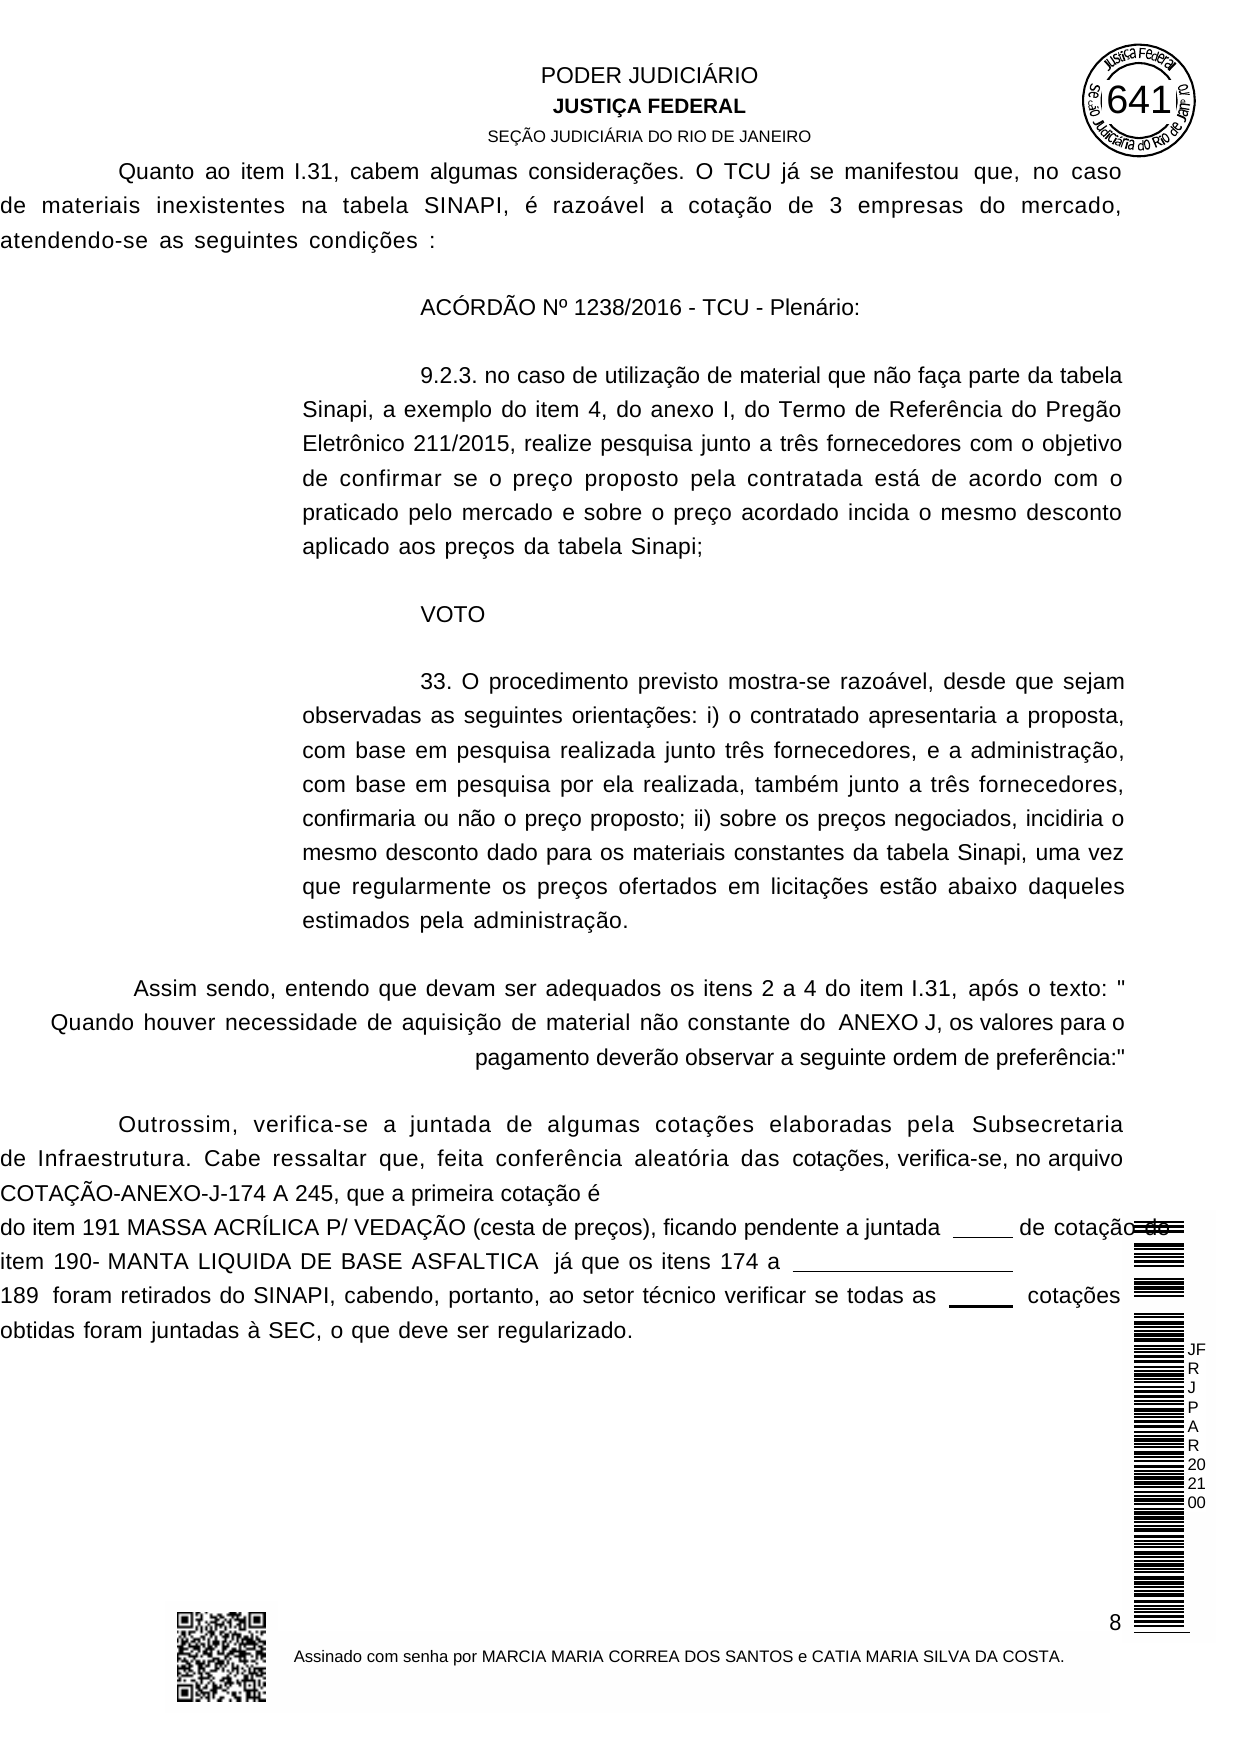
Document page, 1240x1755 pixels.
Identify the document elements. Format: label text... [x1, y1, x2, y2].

text 8 [278, 1609, 1122, 1636]
text 9.2.3. no caso de utilização de material que não faça parte da tabela Sinapi, a exemplo do item 4, do anexo I, do Termo de Referência do Pregão Eletrônico 211/2015, realize pesquisa junto a três fornecedores com o objetivo de confirmar se o preço proposto pela contratada está de acordo com o praticado pelo mercado e sobre o preço acordado incida o mesmo desconto aplicado aos preços da tabela Sinapi; [302, 362, 1122, 559]
text ACÓRDÃO Nº 1238/2016 - TCU - Plenário: [420, 294, 1239, 321]
text Quanto ao item I.31, cabem algumas considerações. O TCU já se manifestou que, no caso de materiais inexistentes na tabela SINAPI, é razoável a cotação de 3 empresas do mercado, atendendo-se as seguintes condições : [0, 158, 1122, 253]
text Assinado com senha por MARCIA MARIA CORREA DOS SANTOS e CATIA MARIA SILVA DA COSTA. [1111, 1648, 1239, 1666]
text Assim sendo, entendo que devam ser adequados os itens 2 a 4 do item I.31, após o texto: " Quando houver necessidade de aquisição de material não constante do ANEXO J, os valores para o pagamento deverão observar a seguinte ordem de preferência:" [0, 975, 1125, 1070]
text ç [1088, 97, 1100, 106]
text JFRJPAR202100225A [1187, 1340, 1206, 1512]
text Outrossim, verifica-se a juntada de algumas cotações elaboradas pela Subsecretaria de Infraestrutura. Cabe ressaltar que, feita conferência aleatória das cotações, verifica-se, no arquivo COTAÇÃO-ANEXO-J-174 A 245, que a primeira cotação é [0, 1111, 1123, 1206]
text do item 191 MASSA ACRÍLICA P/ VEDAÇÃO (cesta de preços), ficando pendente a juntada de cotação do item 190- MANTA LIQUIDA DE BASE ASFALTICA já que os itens 174 a [0, 1214, 1122, 1274]
text 33. O procedimento previsto mostra-se razoável, desde que sejam observadas as seguintes orientações: i) o contratado apresentaria a proposta, com base em pesquisa realizada junto três fornecedores, e a administração, com base em pesquisa por ela realizada, também junto a três fornecedores, confirmaria ou não o preço proposto; ii) sobre os preços negociados, incidiria o mesmo desconto dado para os materiais constantes da tabela Sinapi, uma vez que regularmente os preços ofertados em licitações estão abaixo daqueles estimados pela administração. [302, 668, 1125, 934]
text e [1180, 96, 1192, 105]
text 189 foram retirados do SINAPI, cabendo, portanto, ao setor técnico verificar se todas as cotações obtidas foram juntadas à SEC, o que deve ser regularizado. [0, 1282, 1122, 1343]
text [0, 1609, 165, 1636]
text VOTO [38, 601, 868, 627]
